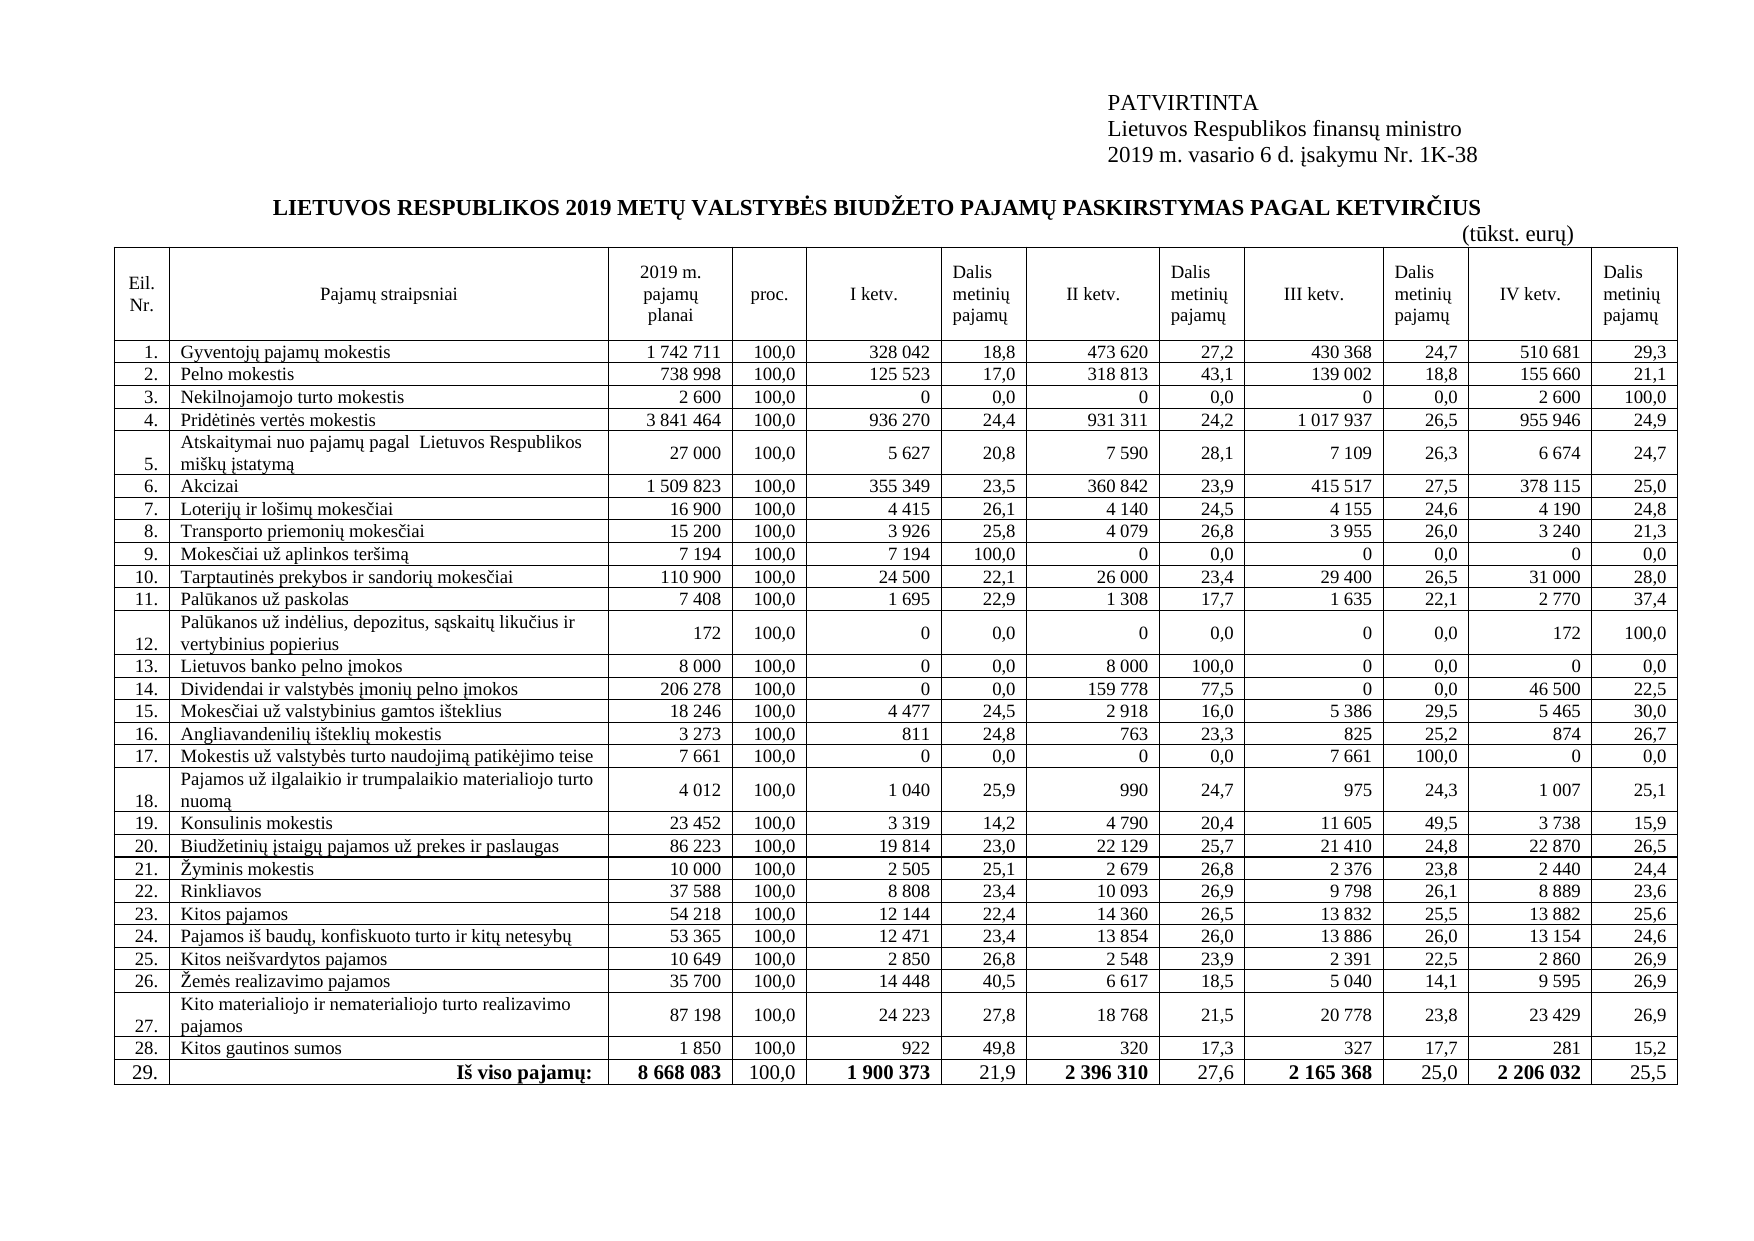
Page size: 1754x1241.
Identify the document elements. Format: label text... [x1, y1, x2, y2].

table_cell 9. [115, 543, 169, 564]
table_cell 11 605 [1245, 812, 1383, 834]
table_header Eil. Nr. [115, 248, 169, 339]
table_cell 936 270 [807, 409, 941, 430]
table_cell 100,0 [733, 903, 806, 924]
table_cell 100,0 [1592, 611, 1677, 654]
table_cell 0,0 [1160, 543, 1244, 564]
table_cell 4 012 [609, 768, 732, 811]
table_cell Atskaitymai nuo pajamų pagal Lietuvos Respublikos miškų įstatymą [170, 431, 608, 474]
table_cell 26 000 [1027, 566, 1159, 587]
table_cell 18 246 [609, 700, 732, 722]
table_cell Mokesčiai už valstybinius gamtos išteklius [170, 700, 608, 722]
table_cell 955 946 [1469, 409, 1591, 430]
table_cell 2 165 368 [1245, 1060, 1383, 1084]
table_cell 13 854 [1027, 925, 1159, 947]
table_cell 5 465 [1469, 700, 1591, 722]
table_cell 23,9 [1160, 948, 1244, 969]
table_cell 100,0 [733, 880, 806, 902]
table_cell 811 [807, 723, 941, 744]
table_cell 0,0 [942, 745, 1026, 767]
table_cell 24,6 [1592, 925, 1677, 947]
table_cell 27,6 [1160, 1060, 1244, 1084]
table_cell 100,0 [733, 386, 806, 407]
table_cell 100,0 [1160, 655, 1244, 677]
table_cell 12 144 [807, 903, 941, 924]
table_header Dalis metinių pajamų [942, 248, 1026, 339]
table_cell 25,1 [942, 858, 1026, 879]
table_cell 1 900 373 [807, 1060, 941, 1084]
table_cell 23,8 [1384, 858, 1468, 879]
table_cell 3 273 [609, 723, 732, 744]
table_cell 26,5 [1384, 409, 1468, 430]
table_cell 100,0 [733, 723, 806, 744]
table_cell 27,2 [1160, 341, 1244, 362]
table_cell 2 396 310 [1027, 1060, 1159, 1084]
table_header IV ketv. [1469, 248, 1591, 339]
table_cell 20 778 [1245, 993, 1383, 1036]
table_cell 24. [115, 925, 169, 947]
table_cell 1 017 937 [1245, 409, 1383, 430]
table_cell 5 386 [1245, 700, 1383, 722]
text (tūkst. eurų) [103, 220, 1651, 247]
table_cell 763 [1027, 723, 1159, 744]
table_cell 35 700 [609, 970, 732, 992]
table_cell 43,1 [1160, 363, 1244, 385]
table_cell 3 738 [1469, 812, 1591, 834]
table_cell Kitos gautinos sumos [170, 1037, 608, 1059]
table_cell 22,5 [1384, 948, 1468, 969]
table_cell 46 500 [1469, 678, 1591, 699]
table_cell 975 [1245, 768, 1383, 811]
text PATVIRTINTA [103, 88, 1651, 115]
table_cell 0 [1245, 543, 1383, 564]
table_cell 0 [807, 655, 941, 677]
table_cell 29. [115, 1060, 169, 1084]
table_cell 0 [807, 386, 941, 407]
table_cell 29 400 [1245, 566, 1383, 587]
table_cell 100,0 [733, 812, 806, 834]
table_cell 28,1 [1160, 431, 1244, 474]
table_cell 3 240 [1469, 520, 1591, 542]
table_cell 100,0 [733, 611, 806, 654]
table_cell 24 500 [807, 566, 941, 587]
table_cell Transporto priemonių mokesčiai [170, 520, 608, 542]
table_cell 22,4 [942, 903, 1026, 924]
table_cell 100,0 [733, 700, 806, 722]
table_cell 12. [115, 611, 169, 654]
table_cell Konsulinis mokestis [170, 812, 608, 834]
table_cell 23 429 [1469, 993, 1591, 1036]
table_cell 25,6 [1592, 903, 1677, 924]
table_cell 20. [115, 835, 169, 856]
table_cell 1 509 823 [609, 475, 732, 497]
table_cell 26,3 [1384, 431, 1468, 474]
table_cell 21,1 [1592, 363, 1677, 385]
table_cell 7. [115, 498, 169, 519]
table_cell 21 410 [1245, 835, 1383, 856]
table_cell 8 000 [609, 655, 732, 677]
table_cell 24,7 [1384, 341, 1468, 362]
table_cell 23,5 [942, 475, 1026, 497]
table_cell 100,0 [733, 1060, 806, 1084]
text 2019 m. vasario 6 d. įsakymu Nr. 1K-38 [103, 141, 1651, 168]
table_cell 77,5 [1160, 678, 1244, 699]
table_cell Mokestis už valstybės turto naudojimą patikėjimo teise [170, 745, 608, 767]
table_cell 0,0 [942, 655, 1026, 677]
table_cell 26. [115, 970, 169, 992]
table_cell 360 842 [1027, 475, 1159, 497]
table_cell 172 [609, 611, 732, 654]
table_cell 17,3 [1160, 1037, 1244, 1059]
table_cell Pajamos už ilgalaikio ir trumpalaikio materialiojo turto nuomą [170, 768, 608, 811]
table_cell 26,8 [1160, 858, 1244, 879]
table_cell 37,4 [1592, 588, 1677, 610]
table_cell 100,0 [733, 970, 806, 992]
table_cell 26,1 [942, 498, 1026, 519]
table_cell Mokesčiai už aplinkos teršimą [170, 543, 608, 564]
table_cell 0,0 [1384, 678, 1468, 699]
table_cell Rinkliavos [170, 880, 608, 902]
table_cell Akcizai [170, 475, 608, 497]
table_cell 100,0 [733, 745, 806, 767]
table_header II ketv. [1027, 248, 1159, 339]
table_cell Biudžetinių įstaigų pajamos už prekes ir paslaugas [170, 835, 608, 856]
table_cell 100,0 [733, 543, 806, 564]
table_cell 2 600 [609, 386, 732, 407]
table_cell 25,7 [1160, 835, 1244, 856]
table_cell 5 040 [1245, 970, 1383, 992]
table_cell 2 376 [1245, 858, 1383, 879]
table_cell 6 674 [1469, 431, 1591, 474]
table_cell 327 [1245, 1037, 1383, 1059]
table_cell 1 742 711 [609, 341, 732, 362]
table_cell 22. [115, 880, 169, 902]
table_cell 7 590 [1027, 431, 1159, 474]
table_cell 27. [115, 993, 169, 1036]
table_cell 26,0 [1384, 520, 1468, 542]
table_cell 0,0 [1160, 611, 1244, 654]
table_cell 25,1 [1592, 768, 1677, 811]
table_cell 25,5 [1384, 903, 1468, 924]
table_cell 4 140 [1027, 498, 1159, 519]
table_cell 17,7 [1160, 588, 1244, 610]
table_cell 26,1 [1384, 880, 1468, 902]
table_cell 49,8 [942, 1037, 1026, 1059]
table_cell 159 778 [1027, 678, 1159, 699]
table_cell 24,5 [942, 700, 1026, 722]
table_cell Pridėtinės vertės mokestis [170, 409, 608, 430]
table_header Dalis metinių pajamų [1592, 248, 1677, 339]
table_cell 430 368 [1245, 341, 1383, 362]
table_cell 27,8 [942, 993, 1026, 1036]
table_cell 1. [115, 341, 169, 362]
table_cell 100,0 [733, 858, 806, 879]
table_cell 23 452 [609, 812, 732, 834]
table_cell 24,5 [1160, 498, 1244, 519]
table_cell 100,0 [733, 768, 806, 811]
table_cell 100,0 [733, 993, 806, 1036]
table_cell 0,0 [942, 386, 1026, 407]
table_header proc. [733, 248, 806, 339]
table_cell 473 620 [1027, 341, 1159, 362]
table_cell 738 998 [609, 363, 732, 385]
table_cell 4 415 [807, 498, 941, 519]
table_cell Žemės realizavimo pajamos [170, 970, 608, 992]
table_cell 0,0 [942, 678, 1026, 699]
table_cell 100,0 [733, 678, 806, 699]
table_cell 281 [1469, 1037, 1591, 1059]
table_cell 13 882 [1469, 903, 1591, 924]
table_cell 922 [807, 1037, 941, 1059]
table_cell 26,8 [942, 948, 1026, 969]
table_cell 2 505 [807, 858, 941, 879]
table_cell 25. [115, 948, 169, 969]
table_cell 7 194 [609, 543, 732, 564]
table_cell 24,9 [1592, 409, 1677, 430]
table_cell 1 635 [1245, 588, 1383, 610]
table_cell 7 661 [1245, 745, 1383, 767]
table_cell Lietuvos banko pelno įmokos [170, 655, 608, 677]
table_cell 4 155 [1245, 498, 1383, 519]
table_cell 0 [1245, 655, 1383, 677]
table_cell 26,5 [1160, 903, 1244, 924]
table_cell 37 588 [609, 880, 732, 902]
table_cell 14,2 [942, 812, 1026, 834]
table_cell Kito materialiojo ir nematerialiojo turto realizavimo pajamos [170, 993, 608, 1036]
table_cell 4 190 [1469, 498, 1591, 519]
table_cell 24,8 [1384, 835, 1468, 856]
table_cell 25,5 [1592, 1060, 1677, 1084]
table_cell 8 000 [1027, 655, 1159, 677]
table_cell 0,0 [1160, 745, 1244, 767]
table_cell 320 [1027, 1037, 1159, 1059]
table_cell 2. [115, 363, 169, 385]
table_cell 23,6 [1592, 880, 1677, 902]
table_cell 26,7 [1592, 723, 1677, 744]
table_cell 23,9 [1160, 475, 1244, 497]
table_cell 26,0 [1384, 925, 1468, 947]
table_cell 4. [115, 409, 169, 430]
table_header I ketv. [807, 248, 941, 339]
table_cell 0 [807, 678, 941, 699]
table_cell 10. [115, 566, 169, 587]
table_cell 5 627 [807, 431, 941, 474]
table_cell 19 814 [807, 835, 941, 856]
table_cell 14 448 [807, 970, 941, 992]
table_cell 31 000 [1469, 566, 1591, 587]
table_cell 13. [115, 655, 169, 677]
table_header III ketv. [1245, 248, 1383, 339]
table_cell 15 200 [609, 520, 732, 542]
table_cell 49,5 [1384, 812, 1468, 834]
table_cell 7 661 [609, 745, 732, 767]
table_cell 26,5 [1384, 566, 1468, 587]
table_cell 874 [1469, 723, 1591, 744]
table_cell 0 [1245, 386, 1383, 407]
table_cell 318 813 [1027, 363, 1159, 385]
table_cell Palūkanos už indėlius, depozitus, sąskaitų likučius ir vertybinius popierius [170, 611, 608, 654]
table_cell 21,9 [942, 1060, 1026, 1084]
table_cell 10 649 [609, 948, 732, 969]
table_cell 21. [115, 858, 169, 879]
table_cell 23,4 [1160, 566, 1244, 587]
table_cell 25,0 [1384, 1060, 1468, 1084]
table_cell 24,4 [1592, 858, 1677, 879]
table_cell 19. [115, 812, 169, 834]
table_cell 26,9 [1592, 970, 1677, 992]
table_cell 100,0 [1592, 386, 1677, 407]
table_cell 86 223 [609, 835, 732, 856]
table_cell 87 198 [609, 993, 732, 1036]
table_cell 26,9 [1592, 993, 1677, 1036]
table_header Dalis metinių pajamų [1160, 248, 1244, 339]
table_cell 15,2 [1592, 1037, 1677, 1059]
table_cell 18. [115, 768, 169, 811]
table_cell 0 [1245, 678, 1383, 699]
table_header Dalis metinių pajamų [1384, 248, 1468, 339]
table_cell 100,0 [733, 475, 806, 497]
table_cell 25,9 [942, 768, 1026, 811]
table_cell 0 [1469, 745, 1591, 767]
table_cell 0 [1469, 543, 1591, 564]
table_cell 26,8 [1160, 520, 1244, 542]
table_cell 18,8 [1384, 363, 1468, 385]
table_cell Loterijų ir lošimų mokesčiai [170, 498, 608, 519]
table_cell 14 360 [1027, 903, 1159, 924]
table_cell 2 860 [1469, 948, 1591, 969]
table_cell 4 477 [807, 700, 941, 722]
table_cell 15. [115, 700, 169, 722]
table_cell 40,5 [942, 970, 1026, 992]
table_cell 20,4 [1160, 812, 1244, 834]
table_cell 0 [1027, 611, 1159, 654]
table_cell 28,0 [1592, 566, 1677, 587]
table_cell 27 000 [609, 431, 732, 474]
table_cell 9 798 [1245, 880, 1383, 902]
table_cell 22,1 [1384, 588, 1468, 610]
table_cell 23,0 [942, 835, 1026, 856]
table_cell 13 832 [1245, 903, 1383, 924]
table_cell 7 109 [1245, 431, 1383, 474]
table_cell 990 [1027, 768, 1159, 811]
table_cell 172 [1469, 611, 1591, 654]
table_cell 2 770 [1469, 588, 1591, 610]
table_cell 8 668 083 [609, 1060, 732, 1084]
table_cell 26,9 [1592, 948, 1677, 969]
table_cell 2 918 [1027, 700, 1159, 722]
table_cell 100,0 [733, 363, 806, 385]
table_cell Iš viso pajamų: [170, 1060, 608, 1084]
table_cell 10 000 [609, 858, 732, 879]
table_cell 3 841 464 [609, 409, 732, 430]
table_cell 11. [115, 588, 169, 610]
table_cell 23. [115, 903, 169, 924]
table_cell 4 079 [1027, 520, 1159, 542]
table_cell 100,0 [733, 588, 806, 610]
table_cell 14,1 [1384, 970, 1468, 992]
table_cell 53 365 [609, 925, 732, 947]
table_cell 2 440 [1469, 858, 1591, 879]
table_cell 14. [115, 678, 169, 699]
table_cell 100,0 [733, 948, 806, 969]
table_cell 100,0 [733, 925, 806, 947]
table_cell 24,2 [1160, 409, 1244, 430]
table_cell 378 115 [1469, 475, 1591, 497]
table_cell 12 471 [807, 925, 941, 947]
table_cell 931 311 [1027, 409, 1159, 430]
table_cell 25,0 [1592, 475, 1677, 497]
table_cell 17. [115, 745, 169, 767]
table_cell 54 218 [609, 903, 732, 924]
table_cell 26,0 [1160, 925, 1244, 947]
table_cell 6. [115, 475, 169, 497]
table_cell 24,7 [1160, 768, 1244, 811]
table_cell 415 517 [1245, 475, 1383, 497]
table_cell 2 679 [1027, 858, 1159, 879]
table_cell 100,0 [733, 498, 806, 519]
table_cell 2 548 [1027, 948, 1159, 969]
table_cell 23,4 [942, 880, 1026, 902]
table_cell 10 093 [1027, 880, 1159, 902]
table_cell 0,0 [1160, 386, 1244, 407]
table_cell 100,0 [733, 1037, 806, 1059]
table_cell 24,7 [1592, 431, 1677, 474]
table_cell 0,0 [1384, 655, 1468, 677]
table_cell 0,0 [1384, 543, 1468, 564]
table_cell 7 194 [807, 543, 941, 564]
table_cell 100,0 [942, 543, 1026, 564]
table_cell Palūkanos už paskolas [170, 588, 608, 610]
table_cell Tarptautinės prekybos ir sandorių mokesčiai [170, 566, 608, 587]
table_cell 206 278 [609, 678, 732, 699]
table_cell 100,0 [733, 835, 806, 856]
table_cell 0,0 [1592, 745, 1677, 767]
table_cell Pelno mokestis [170, 363, 608, 385]
table_cell 0 [1027, 386, 1159, 407]
table_cell 2 391 [1245, 948, 1383, 969]
table_cell 0,0 [942, 611, 1026, 654]
table_cell 26,9 [1160, 880, 1244, 902]
table_cell 22,9 [942, 588, 1026, 610]
table_cell 30,0 [1592, 700, 1677, 722]
table_cell 3. [115, 386, 169, 407]
table_cell 24,4 [942, 409, 1026, 430]
table_cell Kitos neišvardytos pajamos [170, 948, 608, 969]
table_cell 100,0 [733, 409, 806, 430]
table_header Pajamų straipsniai [170, 248, 608, 339]
table_cell 1 850 [609, 1037, 732, 1059]
table_cell 355 349 [807, 475, 941, 497]
table_cell 139 002 [1245, 363, 1383, 385]
table_cell 23,8 [1384, 993, 1468, 1036]
table_cell 1 040 [807, 768, 941, 811]
table_cell 17,7 [1384, 1037, 1468, 1059]
table_cell 510 681 [1469, 341, 1591, 362]
table_cell 0 [1469, 655, 1591, 677]
table_cell 22 870 [1469, 835, 1591, 856]
table_cell 8 808 [807, 880, 941, 902]
table_cell 0,0 [1384, 611, 1468, 654]
table_cell 100,0 [1384, 745, 1468, 767]
table_cell 328 042 [807, 341, 941, 362]
table_cell 28. [115, 1037, 169, 1059]
table_cell 15,9 [1592, 812, 1677, 834]
table_cell 29,5 [1384, 700, 1468, 722]
table_cell 0 [1027, 745, 1159, 767]
table_cell 8 889 [1469, 880, 1591, 902]
table_cell 100,0 [733, 341, 806, 362]
table_cell 100,0 [733, 566, 806, 587]
table_cell 18 768 [1027, 993, 1159, 1036]
table_cell 1 308 [1027, 588, 1159, 610]
table_cell Gyventojų pajamų mokestis [170, 341, 608, 362]
table_cell 24,8 [1592, 498, 1677, 519]
table_cell 21,3 [1592, 520, 1677, 542]
table_cell 100,0 [733, 520, 806, 542]
table_cell 1 007 [1469, 768, 1591, 811]
table_cell 24,8 [942, 723, 1026, 744]
table_cell 3 319 [807, 812, 941, 834]
table_cell 21,5 [1160, 993, 1244, 1036]
table_cell 8. [115, 520, 169, 542]
table_cell Pajamos iš baudų, konfiskuoto turto ir kitų netesybų [170, 925, 608, 947]
table_cell 16,0 [1160, 700, 1244, 722]
table_cell 125 523 [807, 363, 941, 385]
table_cell 6 617 [1027, 970, 1159, 992]
table_cell 26,5 [1592, 835, 1677, 856]
table_cell 18,8 [942, 341, 1026, 362]
table_cell 27,5 [1384, 475, 1468, 497]
table_cell Angliavandenilių išteklių mokestis [170, 723, 608, 744]
table_cell 5. [115, 431, 169, 474]
table_cell 13 154 [1469, 925, 1591, 947]
table_cell 0 [1245, 611, 1383, 654]
table_cell Kitos pajamos [170, 903, 608, 924]
table_cell 2 850 [807, 948, 941, 969]
table_cell 2 600 [1469, 386, 1591, 407]
table_cell 4 790 [1027, 812, 1159, 834]
table_cell 17,0 [942, 363, 1026, 385]
table_cell 23,4 [942, 925, 1026, 947]
table_cell 825 [1245, 723, 1383, 744]
table_cell 3 955 [1245, 520, 1383, 542]
table_cell 24,3 [1384, 768, 1468, 811]
table_cell Žyminis mokestis [170, 858, 608, 879]
table_cell 155 660 [1469, 363, 1591, 385]
table_cell 9 595 [1469, 970, 1591, 992]
table_cell 0 [807, 745, 941, 767]
table_cell 110 900 [609, 566, 732, 587]
table_cell 0 [807, 611, 941, 654]
table_cell 0,0 [1384, 386, 1468, 407]
table_cell Nekilnojamojo turto mokestis [170, 386, 608, 407]
table_cell 25,2 [1384, 723, 1468, 744]
table_cell 100,0 [733, 431, 806, 474]
text LIETUVOS RESPUBLIKOS 2019 METŲ VALSTYBĖS BIUDŽETO PAJAMŲ PASKIRSTYMAS PAGAL KETVIRČIUS [103, 194, 1651, 220]
table_cell 22 129 [1027, 835, 1159, 856]
table_cell 25,8 [942, 520, 1026, 542]
table_cell 13 886 [1245, 925, 1383, 947]
table_cell Dividendai ir valstybės įmonių pelno įmokos [170, 678, 608, 699]
table_cell 20,8 [942, 431, 1026, 474]
table_cell 18,5 [1160, 970, 1244, 992]
table_cell 16. [115, 723, 169, 744]
table_cell 23,3 [1160, 723, 1244, 744]
table_cell 16 900 [609, 498, 732, 519]
table_cell 2 206 032 [1469, 1060, 1591, 1084]
table_cell 3 926 [807, 520, 941, 542]
table_cell 24,6 [1384, 498, 1468, 519]
table_cell 22,1 [942, 566, 1026, 587]
text Lietuvos Respublikos finansų ministro [103, 115, 1651, 141]
table_cell 24 223 [807, 993, 941, 1036]
table_cell 0,0 [1592, 543, 1677, 564]
table_cell 0 [1027, 543, 1159, 564]
table_cell 22,5 [1592, 678, 1677, 699]
table_cell 1 695 [807, 588, 941, 610]
table_cell 7 408 [609, 588, 732, 610]
table_header 2019 m. pajamų planai [609, 248, 732, 339]
table_cell 100,0 [733, 655, 806, 677]
table_cell 0,0 [1592, 655, 1677, 677]
table_cell 29,3 [1592, 341, 1677, 362]
